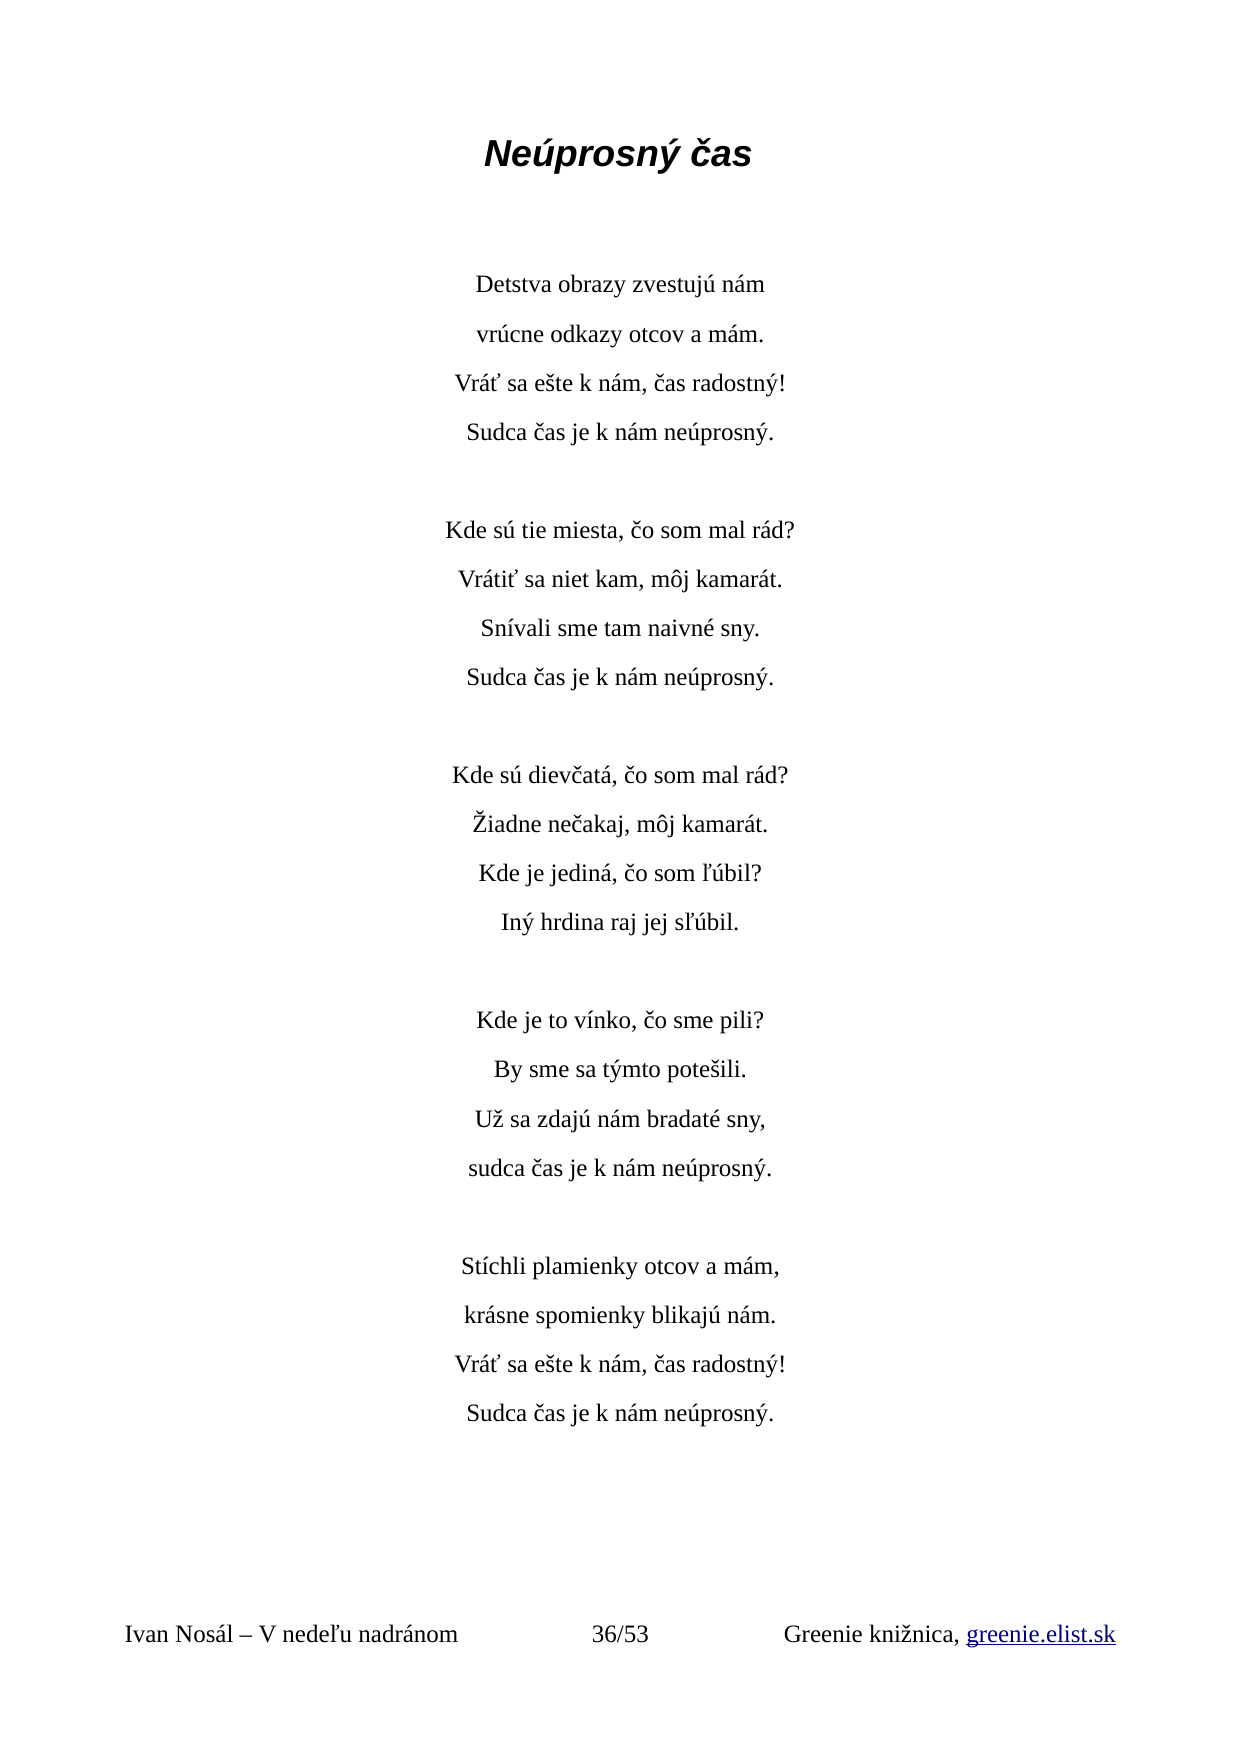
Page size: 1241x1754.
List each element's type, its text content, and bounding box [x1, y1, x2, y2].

subtitle Neúprosný čas [106, 131, 1134, 174]
text Vráť sa ešte k nám, čas radostný! [106, 368, 1134, 396]
text Kde je to vínko, čo sme pili? [106, 1006, 1134, 1034]
text Sudca čas je k nám neúprosný. [106, 662, 1134, 691]
text Kde je jediná, čo som ľúbil? [106, 858, 1134, 887]
text sudca čas je k nám neúprosný. [106, 1153, 1134, 1181]
text Sudca čas je k nám neúprosný. [106, 1398, 1134, 1427]
text Kde sú dievčatá, čo som mal rád? [106, 760, 1134, 789]
text Vrátiť sa niet kam, môj kamarát. [106, 564, 1134, 593]
text Kde sú tie miesta, čo som mal rád? [106, 515, 1134, 544]
text By sme sa týmto potešili. [106, 1054, 1134, 1083]
text krásne spomienky blikajú nám. [106, 1300, 1134, 1329]
text Už sa zdajú nám bradaté sny, [106, 1104, 1134, 1132]
text Vráť sa ešte k nám, čas radostný! [106, 1349, 1134, 1378]
text Stíchli plamienky otcov a mám, [106, 1251, 1134, 1279]
text Detstva obrazy zvestujú nám [106, 269, 1134, 298]
text Iný hrdina raj jej sľúbil. [106, 907, 1134, 936]
text vrúcne odkazy otcov a mám. [106, 319, 1134, 347]
text Žiadne nečakaj, môj kamarát. [106, 809, 1134, 838]
text Snívali sme tam naivné sny. [106, 613, 1134, 642]
text Sudca čas je k nám neúprosný. [106, 417, 1134, 446]
